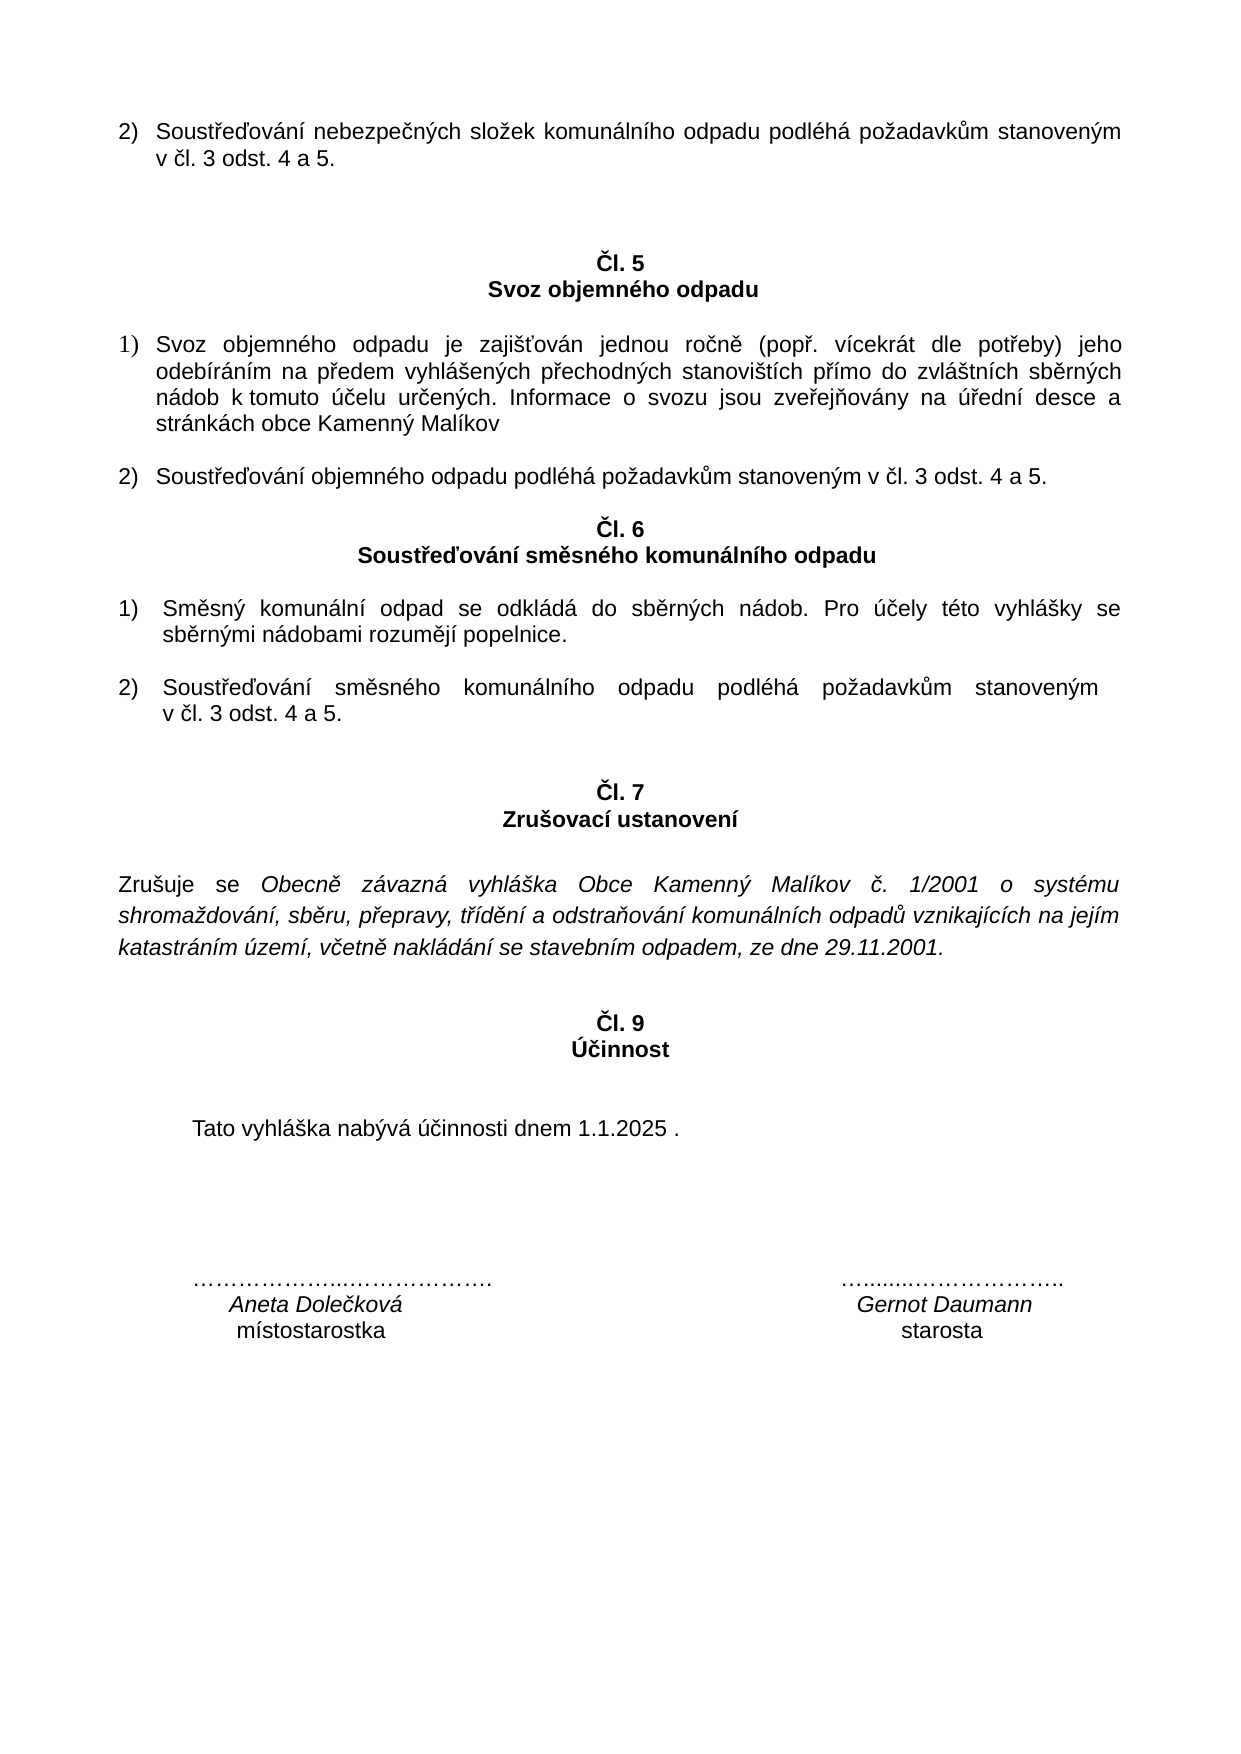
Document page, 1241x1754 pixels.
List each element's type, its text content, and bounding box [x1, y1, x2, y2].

text ………………...………………. …........……………….. [192, 1264, 1122, 1291]
list Soustřeďování směsného komunálního odpadu podléhá požadavkům stanoveným v čl. 3 odst. 4 a 5. [118, 674, 1122, 727]
text Zrušuje se Obecně závazná vyhláška Obce Kamenný Malíkov č. 1/2001 o systému shromaždování, sběru, přepravy, třídění a odstraňování komunálních odpadů vznikajících na jejím katastráním území, včetně nakládání se stavebním odpadem, ze dne 29.11.2001. [118, 871, 1122, 960]
text místostarostka starosta [192, 1317, 1122, 1344]
text Svoz objemného odpadu [118, 276, 1122, 303]
list Soustřeďování nebezpečných složek komunálního odpadu podléhá požadavkům stanoveným v čl. 3 odst. 4 a 5. [118, 118, 1122, 171]
text Čl. 5 [118, 250, 1122, 276]
text Zrušovací ustanovení [118, 806, 1122, 832]
text Tato vyhláška nabývá účinnosti dnem 1.1.2025 . [118, 1115, 1122, 1141]
list Svoz objemného odpadu je zajišťován jednou ročně (popř. vícekrát dle potřeby) jeho odebíráním na předem vyhlášených přechodných stanovištích přímo do zvláštních sběrných nádob k tomuto účelu určených. Informace o svozu jsou zveřejňovány na úřední desce a stránkách obce Kamenný Malíkov [118, 329, 1122, 437]
list Směsný komunální odpad se odkládá do sběrných nádob. Pro účely této vyhlášky se sběrnými nádobami rozumějí popelnice. [118, 595, 1122, 648]
text Účinnost [118, 1036, 1122, 1062]
text Soustřeďování směsného komunálního odpadu [118, 542, 1122, 568]
text Čl. 9 [118, 1010, 1122, 1036]
text Čl. 7 [118, 779, 1122, 806]
text Aneta Dolečková Gernot Daumann [118, 1291, 1122, 1317]
text Čl. 6 [118, 516, 1122, 542]
list Soustřeďování objemného odpadu podléhá požadavkům stanoveným v čl. 3 odst. 4 a 5. [118, 463, 1122, 489]
